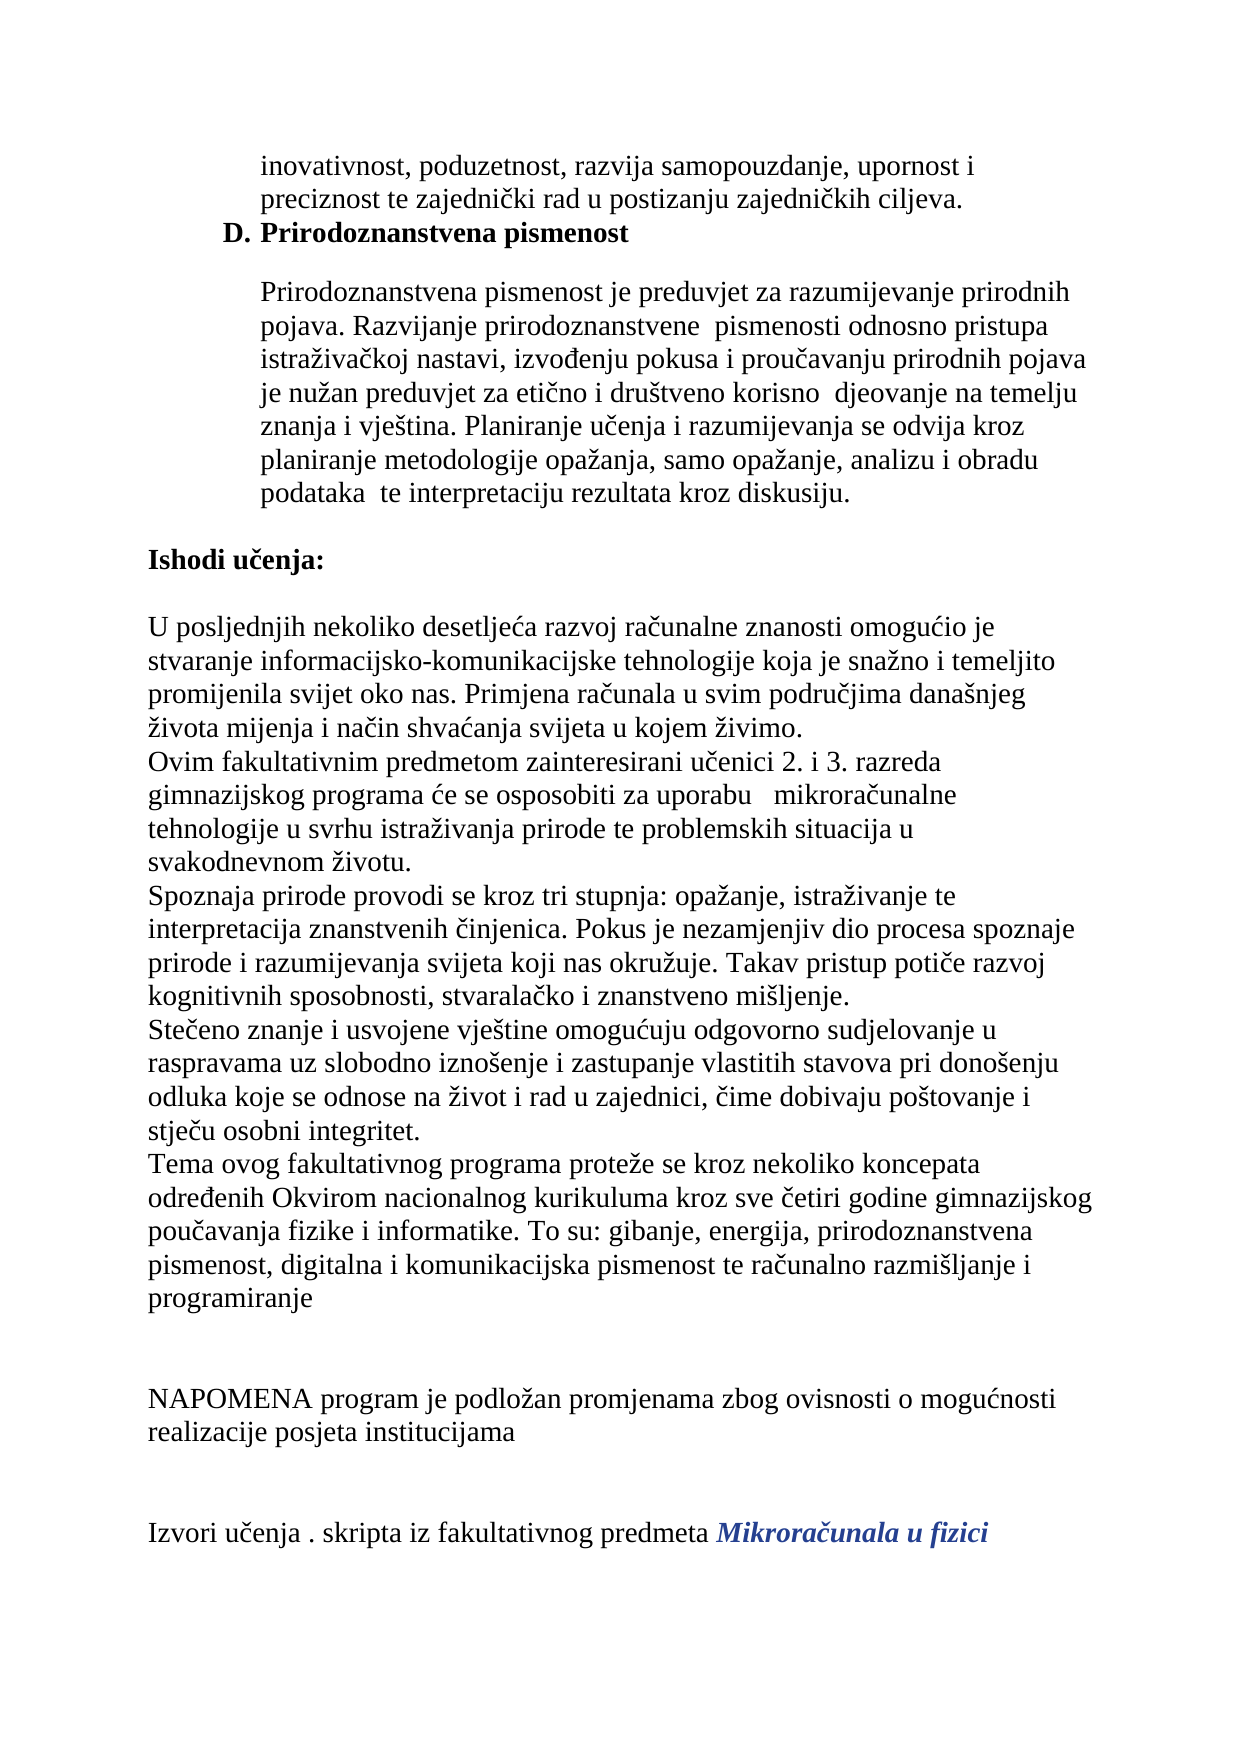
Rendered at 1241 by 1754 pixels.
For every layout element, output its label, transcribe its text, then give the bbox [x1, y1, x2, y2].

text Tema ovog fakultativnog programa proteže se kroz nekoliko koncepata određenih Okvirom nacionalnog kurikuluma kroz sve četiri godine gimnazijskog poučavanja fizike i informatike. To su: gibanje, energija, prirodoznanstvena pismenost, digitalna i komunikacijska pismenost te računalno razmišljanje i programiranje [148, 1146, 1093, 1314]
text Ishodi učenja: [148, 542, 1093, 576]
text Stečeno znanje i usvojene vještine omogućuju odgovorno sudjelovanje u raspravama uz slobodno iznošenje i zastupanje vlastitih stavova pri donošenju odluka koje se odnose na život i rad u zajednici, čime dobivaju poštovanje i stječu osobni integritet. [148, 1012, 1093, 1146]
text U posljednjih nekoliko desetljeća razvoj računalne znanosti omogućio je stvaranje informacijsko-komunikacijske tehnologije koja je snažno i temeljito promijenila svijet oko nas. Primjena računala u svim područjima današnjeg života mijenja i način shvaćanja svijeta u kojem živimo. [148, 609, 1093, 744]
text Spoznaja prirode provodi se kroz tri stupnja: opažanje, istraživanje te interpretacija znanstvenih činjenica. Pokus je nezamjenjiv dio procesa spoznaje prirode i razumijevanja svijeta koji nas okružuje. Takav pristup potiče razvoj kognitivnih sposobnosti, stvaralačko i znanstveno mišljenje. [148, 878, 1093, 1012]
text inovativnost, poduzetnost, razvija samopouzdanje, upornost i preciznost te zajednički rad u postizanju zajedničkih ciljeva. [260, 148, 1093, 215]
list Prirodoznanstvena pismenost [223, 215, 1093, 248]
text Izvori učenja . skripta iz fakultativnog predmeta Mikroračunala u fizici [148, 1515, 1093, 1549]
text Prirodoznanstvena pismenost je preduvjet za razumijevanje prirodnih pojava. Razvijanje prirodoznanstvene pismenosti odnosno pristupa istraživačkoj nastavi, izvođenju pokusa i proučavanju prirodnih pojava je nužan preduvjet za etično i društveno korisno djeovanje na temelju znanja i vještina. Planiranje učenja i razumijevanja se odvija kroz planiranje metodologije opažanja, samo opažanje, analizu i obradu podataka te interpretaciju rezultata kroz diskusiju. [260, 274, 1093, 509]
text NAPOMENA program je podložan promjenama zbog ovisnosti o mogućnosti realizacije posjeta institucijama [148, 1381, 1093, 1448]
text Ovim fakultativnim predmetom zainteresirani učenici 2. i 3. razreda gimnazijskog programa će se osposobiti za uporabu mikroračunalne tehnologije u svrhu istraživanja prirode te problemskih situacija u svakodnevnom životu. [148, 744, 1093, 878]
